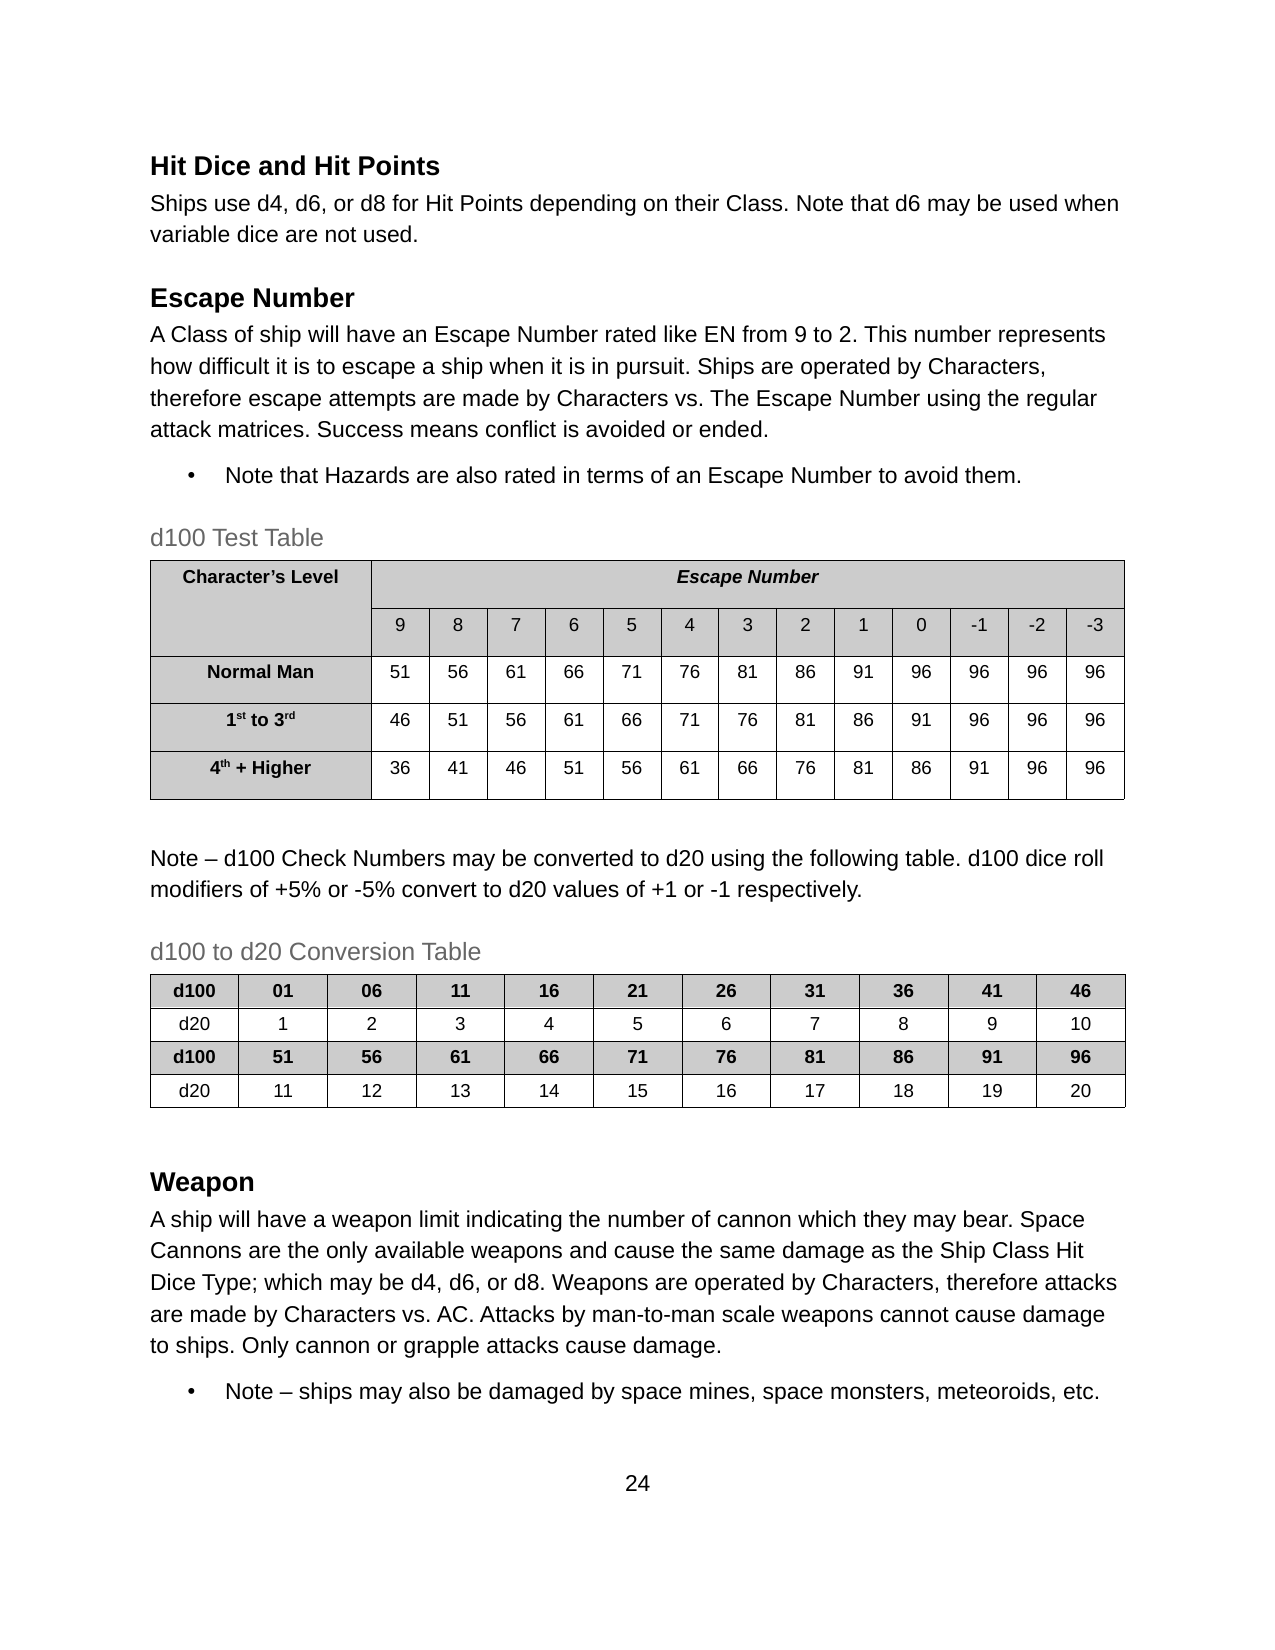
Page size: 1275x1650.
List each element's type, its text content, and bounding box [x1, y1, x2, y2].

table_cell 56 [328, 1042, 416, 1074]
table_cell 7 [771, 1009, 859, 1041]
table_cell 86 [777, 657, 834, 703]
table_cell 76 [662, 657, 718, 703]
table_cell 9 [949, 1009, 1036, 1041]
subtitle Escape Number [150, 282, 1125, 313]
table_cell d20 [151, 1075, 238, 1107]
table_cell 1st to 3rd [151, 704, 371, 751]
table_header 11 [417, 975, 504, 1007]
list Note that Hazards are also rated in terms of an Escape Number to avoid them. [187, 462, 1125, 489]
table_cell 11 [239, 1075, 327, 1107]
table_cell 13 [417, 1075, 504, 1107]
table_cell -2 [1009, 609, 1066, 656]
table_cell 14 [505, 1075, 593, 1107]
text A Class of ship will have an Escape Number rated like EN from 9 to 2. This number represents how difficult it is to escape a ship when it is in pursuit. Ships are operated by Characters, therefore escape attempts are made by Characters vs. The Escape Number using the regular attack matrices. Success means conflict is avoided or ended. [150, 321, 1125, 442]
table_cell 1 [835, 609, 892, 656]
table_cell 71 [604, 657, 661, 703]
table_cell 41 [430, 752, 487, 799]
table_cell 6 [546, 609, 603, 656]
table_cell 96 [951, 704, 1008, 751]
table_cell 3 [719, 609, 776, 656]
table_cell 12 [328, 1075, 416, 1107]
table_cell 61 [546, 704, 603, 751]
table_cell 19 [949, 1075, 1036, 1107]
table_cell 61 [488, 657, 545, 703]
table_cell 96 [1009, 752, 1066, 799]
table_cell 96 [1009, 657, 1066, 703]
table_cell 76 [683, 1042, 770, 1074]
table_cell 86 [835, 704, 892, 751]
table_cell 46 [488, 752, 545, 799]
table_cell 61 [417, 1042, 504, 1074]
table_cell 46 [372, 704, 429, 751]
table_cell 51 [546, 752, 603, 799]
table_cell 66 [719, 752, 776, 799]
table_cell 76 [719, 704, 776, 751]
table_header d100 [151, 975, 238, 1007]
table_cell 56 [430, 657, 487, 703]
table_cell 16 [683, 1075, 770, 1107]
list Note – ships may also be damaged by space mines, space monsters, meteoroids, etc. [187, 1378, 1125, 1404]
subtitle Hit Dice and Hit Points [150, 150, 1125, 181]
table_cell 96 [1067, 752, 1124, 799]
table_cell 51 [430, 704, 487, 751]
table_cell 96 [1037, 1042, 1125, 1074]
table_cell 0 [893, 609, 950, 656]
table_cell 8 [860, 1009, 948, 1041]
subtitle d100 Test Table [150, 523, 1125, 552]
table_cell 56 [604, 752, 661, 799]
subtitle d100 to d20 Conversion Table [150, 937, 1125, 966]
table_header 06 [328, 975, 416, 1007]
table_cell 7 [488, 609, 545, 656]
table_cell 10 [1037, 1009, 1125, 1041]
table_header 26 [683, 975, 770, 1007]
table_cell 91 [951, 752, 1008, 799]
table_cell d100 [151, 1042, 238, 1074]
table_cell 96 [1009, 704, 1066, 751]
table_header 31 [771, 975, 859, 1007]
text A ship will have a weapon limit indicating the number of cannon which they may bear. Space Cannons are the only available weapons and cause the same damage as the Ship Class Hit Dice Type; which may be d4, d6, or d8. Weapons are operated by Characters, therefore attacks are made by Characters vs. AC. Attacks by man-to-man scale weapons cannot cause damage to ships. Only cannon or grapple attacks cause damage. [150, 1206, 1125, 1358]
table_cell 81 [777, 704, 834, 751]
table_cell -1 [951, 609, 1008, 656]
table_cell 81 [771, 1042, 859, 1074]
table_cell 3 [417, 1009, 504, 1041]
table_cell d20 [151, 1009, 238, 1041]
table_cell 66 [546, 657, 603, 703]
subtitle Weapon [150, 1166, 1125, 1197]
table_cell 8 [430, 609, 487, 656]
table_cell 56 [488, 704, 545, 751]
table_cell 91 [835, 657, 892, 703]
text Ships use d4, d6, or d8 for Hit Points depending on their Class. Note that d6 may be used when variable dice are not used. [150, 189, 1125, 247]
table_cell 2 [777, 609, 834, 656]
table_cell 1 [239, 1009, 327, 1041]
table_cell 2 [328, 1009, 416, 1041]
table_cell 61 [662, 752, 718, 799]
table_header 41 [949, 975, 1036, 1007]
table_cell 51 [239, 1042, 327, 1074]
table_cell 20 [1037, 1075, 1125, 1107]
table_cell 96 [1067, 657, 1124, 703]
table_cell 81 [835, 752, 892, 799]
table_cell 81 [719, 657, 776, 703]
table_cell 71 [662, 704, 718, 751]
table_cell 91 [893, 704, 950, 751]
table_cell 15 [594, 1075, 682, 1107]
table_cell 17 [771, 1075, 859, 1107]
table_cell 66 [604, 704, 661, 751]
table_cell 5 [604, 609, 661, 656]
table_cell 91 [949, 1042, 1036, 1074]
table_header 36 [860, 975, 948, 1007]
table_cell 4 [662, 609, 718, 656]
table_header 46 [1037, 975, 1125, 1007]
table_cell 76 [777, 752, 834, 799]
table_cell 66 [505, 1042, 593, 1074]
table_cell 4 [505, 1009, 593, 1041]
table_cell Normal Man [151, 657, 371, 703]
table_header Character’s Level [151, 561, 371, 656]
table_cell 86 [860, 1042, 948, 1074]
table_cell -3 [1067, 609, 1124, 656]
text Note – d100 Check Numbers may be converted to d20 using the following table. d100 dice roll modifiers of +5% or -5% convert to d20 values of +1 or -1 respectively. [150, 845, 1125, 903]
table_header 16 [505, 975, 593, 1007]
table_cell 71 [594, 1042, 682, 1074]
table_cell 96 [893, 657, 950, 703]
table_cell 36 [372, 752, 429, 799]
table_cell 18 [860, 1075, 948, 1107]
table_cell 96 [1067, 704, 1124, 751]
table_header 21 [594, 975, 682, 1007]
table_cell 6 [683, 1009, 770, 1041]
table_cell 5 [594, 1009, 682, 1041]
table_cell 96 [951, 657, 1008, 703]
table_cell 9 [372, 609, 429, 656]
table_cell 86 [893, 752, 950, 799]
table_header 01 [239, 975, 327, 1007]
table_header Escape Number [372, 561, 1124, 608]
table_cell 51 [372, 657, 429, 703]
table_cell 4th + Higher [151, 752, 371, 799]
